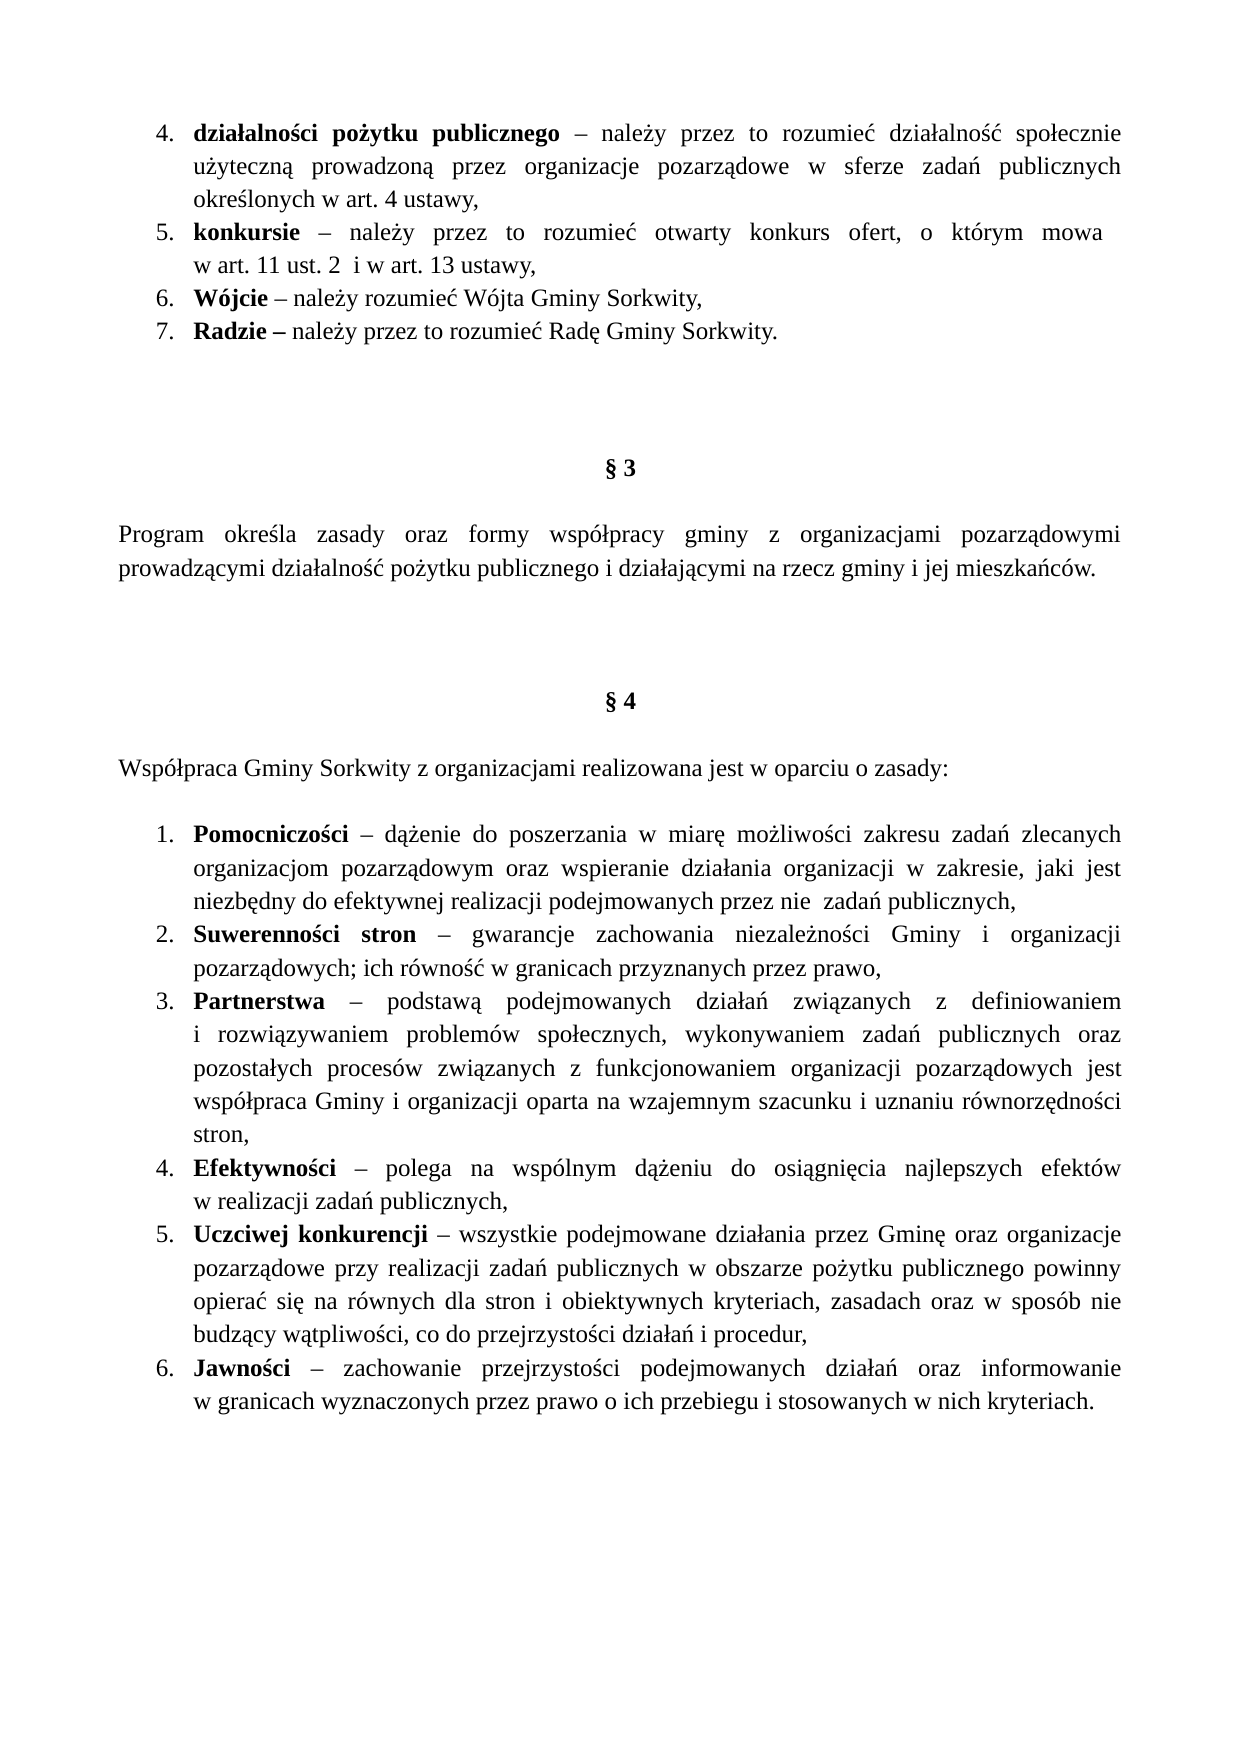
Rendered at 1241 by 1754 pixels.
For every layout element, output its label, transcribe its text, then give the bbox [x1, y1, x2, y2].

list Współpraca Gminy Sorkwity z organizacjami realizowana jest w oparciu o zasady: [118, 748, 1122, 782]
text § 4 [118, 682, 1122, 715]
list Partnerstwa – podstawą podejmowanych działań związanych z definiowaniem i rozwiązywaniem problemów społecznych, wykonywaniem zadań publicznych oraz pozostałych procesów związanych z funkcjonowaniem organizacji pozarządowych jest współpraca Gminy i organizacji oparta na wzajemnym szacunku i uznaniu równorzędności stron, [156, 982, 1122, 1148]
list Wójcie – należy rozumieć Wójta Gminy Sorkwity, [156, 283, 1122, 312]
text § 3 [118, 448, 1122, 482]
list Jawności – zachowanie przejrzystości podejmowanych działań oraz informowanie w granicach wyznaczonych przez prawo o ich przebiegu i stosowanych w nich kryteriach. [156, 1348, 1122, 1415]
list konkursie – należy przez to rozumieć otwarty konkurs ofert, o którym mowa w art. 11 ust. 2 i w art. 13 ustawy, [156, 217, 1122, 279]
text Program określa zasady oraz formy współpracy gminy z organizacjami pozarządowymi prowadzącymi działalność pożytku publicznego i działającymi na rzecz gminy i jej mieszkańców. [118, 515, 1122, 582]
list Radzie – należy przez to rozumieć Radę Gminy Sorkwity. [156, 316, 1122, 345]
list Uczciwej konkurencji – wszystkie podejmowane działania przez Gminę oraz organizacje pozarządowe przy realizacji zadań publicznych w obszarze pożytku publicznego powinny opierać się na równych dla stron i obiektywnych kryteriach, zasadach oraz w sposób nie budzący wątpliwości, co do przejrzystości działań i procedur, [156, 1215, 1122, 1348]
list Suwerenności stron – gwarancje zachowania niezależności Gminy i organizacji pozarządowych; ich równość w granicach przyznanych przez prawo, [156, 915, 1122, 982]
list Efektywności – polega na wspólnym dążeniu do osiągnięcia najlepszych efektów w realizacji zadań publicznych, [156, 1148, 1122, 1215]
list działalności pożytku publicznego – należy przez to rozumieć działalność społecznie użyteczną prowadzoną przez organizacje pozarządowe w sferze zadań publicznych określonych w art. 4 ustawy, [156, 118, 1122, 213]
list Pomocniczości – dążenie do poszerzania w miarę możliwości zakresu zadań zlecanych organizacjom pozarządowym oraz wspieranie działania organizacji w zakresie, jaki jest niezbędny do efektywnej realizacji podejmowanych przez nie zadań publicznych, [156, 815, 1122, 915]
